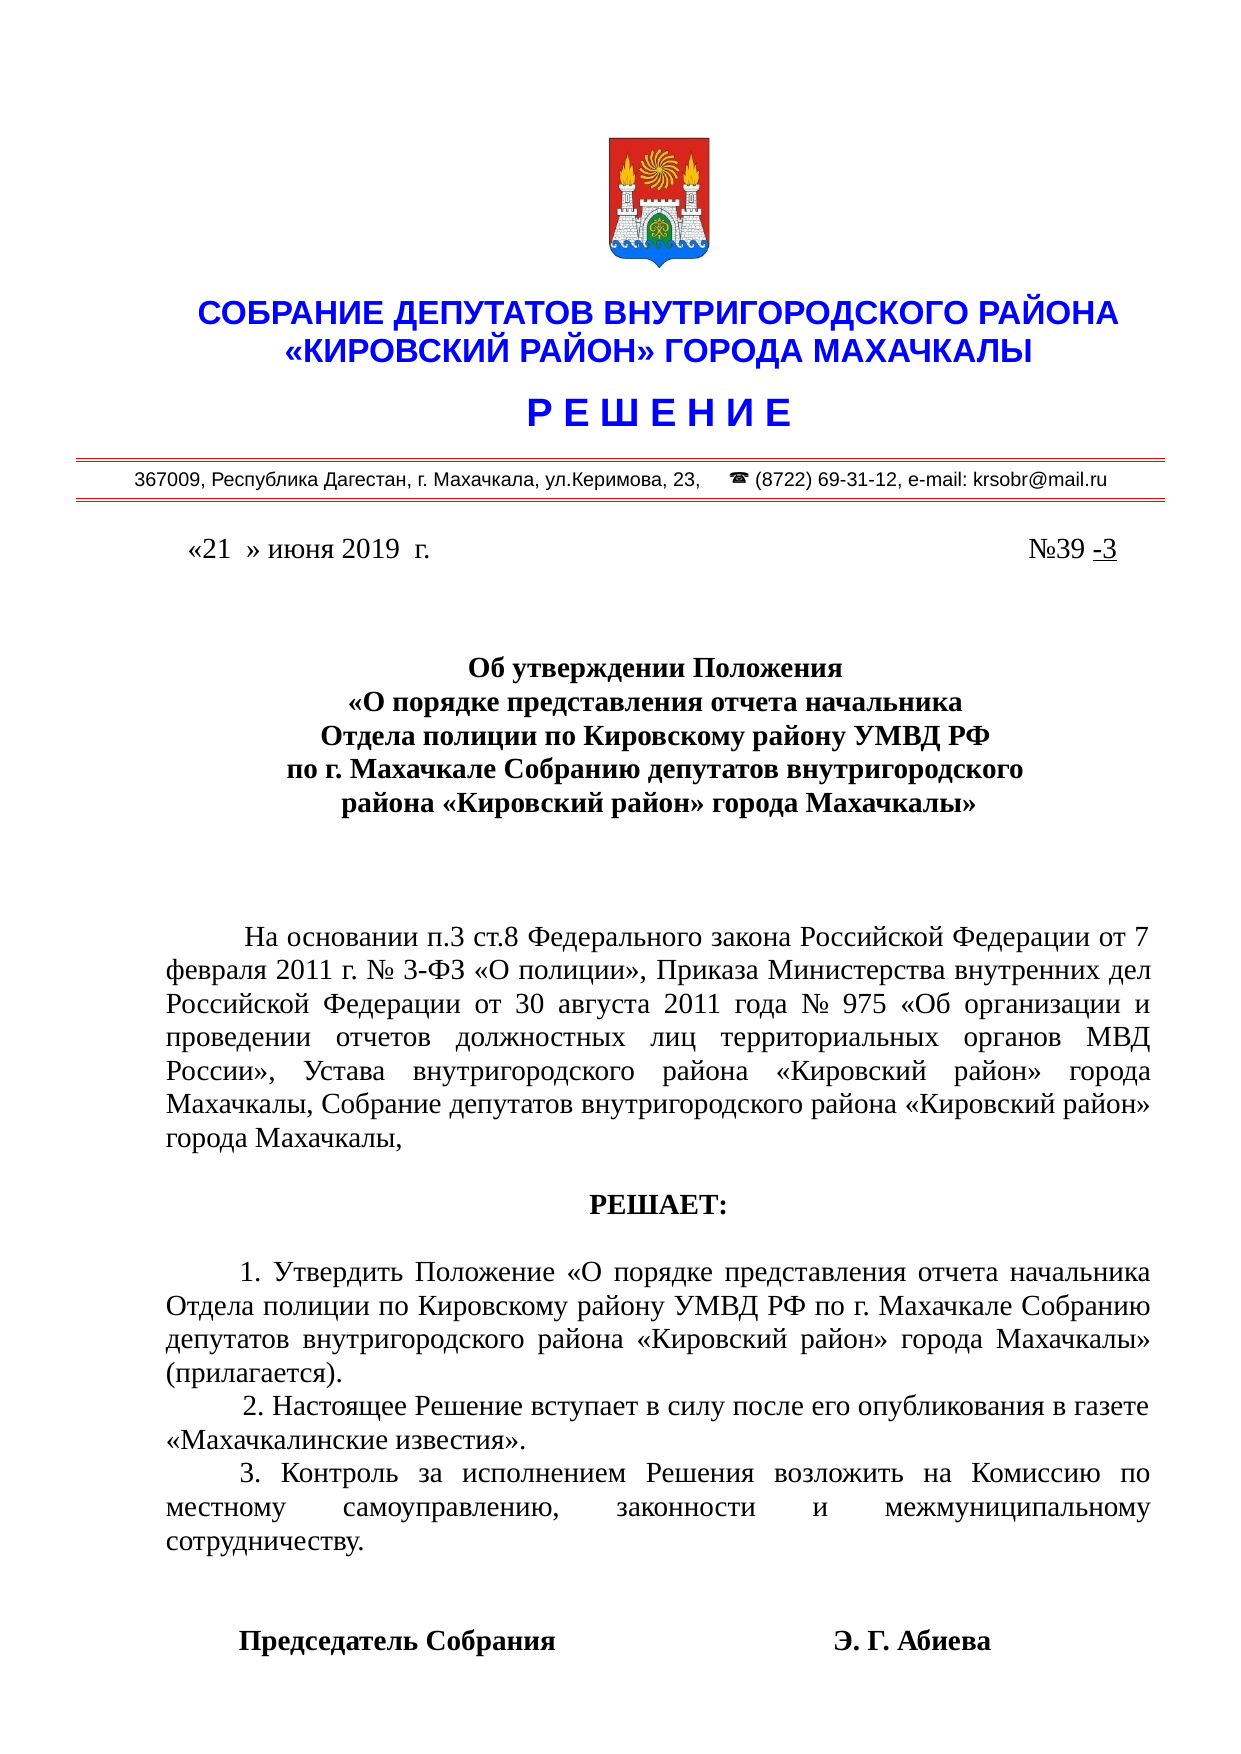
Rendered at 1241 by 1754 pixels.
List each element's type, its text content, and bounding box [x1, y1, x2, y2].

text 2. Настоящее Решение вступает в силу после его опубликования в газете «Махачкалинские известия». [166, 1388, 1152, 1456]
text «КИРОВСКИЙ РАЙОН» ГОРОДА МАХАЧКАЛЫ [166, 331, 1152, 370]
text «О порядке представления отчета начальника [166, 684, 1152, 718]
text СОБРАНИЕ ДЕПУТАТОВ ВНУТРИГОРОДСКОГО РАЙОНА [166, 293, 1152, 331]
text РЕШЕНИЕ [166, 389, 1152, 434]
text по г. Махачкале Собранию депутатов внутригородского [166, 751, 1152, 785]
text Председатель Собрания Э. Г. Абиева [166, 1623, 1152, 1657]
text Отдела полиции по Кировскому району УМВД РФ [166, 718, 1152, 751]
table_header 367009, Республика Дагестан, г. Махачкала, ул.Керимова, 23,  (8722) 69-31-12, e-mail: krsobr@mail.ru [76, 462, 1165, 497]
text 1. Утвердить Положение «О порядке представления отчета начальника Отдела полиции по Кировскому району УМВД РФ по г. Махачкале Собранию депутатов внутригородского района «Кировский район» города Махачкалы» (прилагается). [166, 1254, 1152, 1388]
text Об утверждении Положения [166, 651, 1152, 684]
text Решает: [166, 1187, 1152, 1221]
text 3. Контроль за исполнением Решения возложить на Комиссию по местному самоуправлению, законности и межмуниципальному сотрудничеству. [166, 1456, 1152, 1556]
text На основании п.3 ст.8 Федерального закона Российской Федерации от 7 февраля 2011 г. № 3-ФЗ «О полиции», Приказа Министерства внутренних дел Российской Федерации от 30 августа 2011 года № 975 «Об организации и проведении отчетов должностных лиц территориальных органов МВД России», Устава внутригородского района «Кировский район» города Махачкалы, Собрание депутатов внутригородского района «Кировский район» города Махачкалы, [166, 919, 1152, 1154]
text «21 » июня 2019 г. №39 -3 [166, 531, 1152, 564]
text района «Кировский район» города Махачкалы» [166, 785, 1152, 818]
